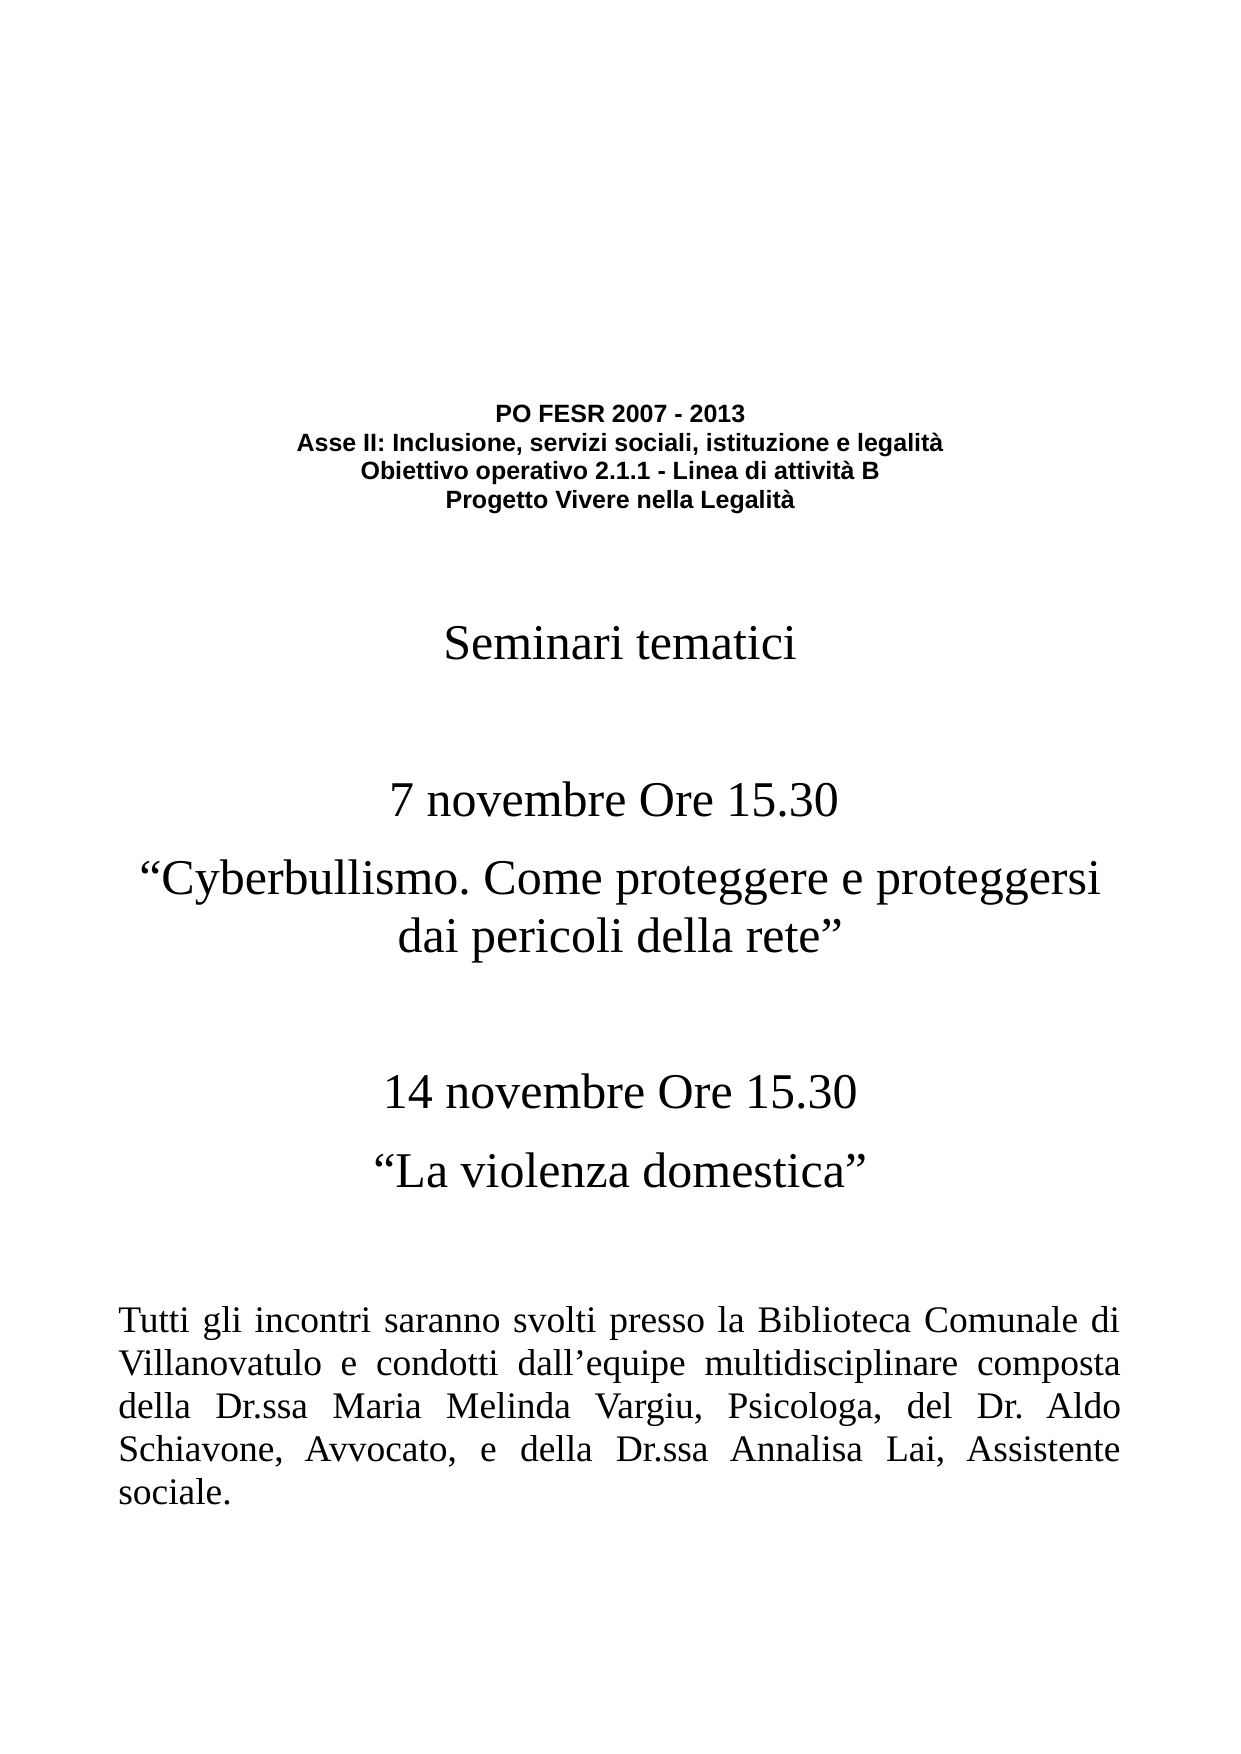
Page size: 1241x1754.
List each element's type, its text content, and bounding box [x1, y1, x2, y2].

text Obiettivo operativo 2.1.1 - Linea di attività B [118, 456, 1122, 485]
text Asse II: Inclusione, servizi sociali, istituzione e legalità [118, 428, 1122, 456]
text Tutti gli incontri saranno svolti presso la Biblioteca Comunale di Villanovatulo e condotti dall’equipe multidisciplinare composta della Dr.ssa Maria Melinda Vargiu, Psicologa, del Dr. Aldo Schiavone, Avvocato, e della Dr.ssa Annalisa Lai, Assistente sociale. [118, 1297, 1122, 1513]
text “Cyberbullismo. Come proteggere e proteggersi dai pericoli della rete” [118, 848, 1122, 963]
text 7 novembre Ore 15.30 [118, 770, 1122, 827]
text 14 novembre Ore 15.30 [118, 1062, 1122, 1120]
text PO FESR 2007 - 2013 [118, 399, 1122, 428]
text “La violenza domestica” [118, 1141, 1122, 1198]
text Seminari tematici [118, 613, 1122, 671]
text Progetto Vivere nella Legalità [118, 485, 1122, 514]
